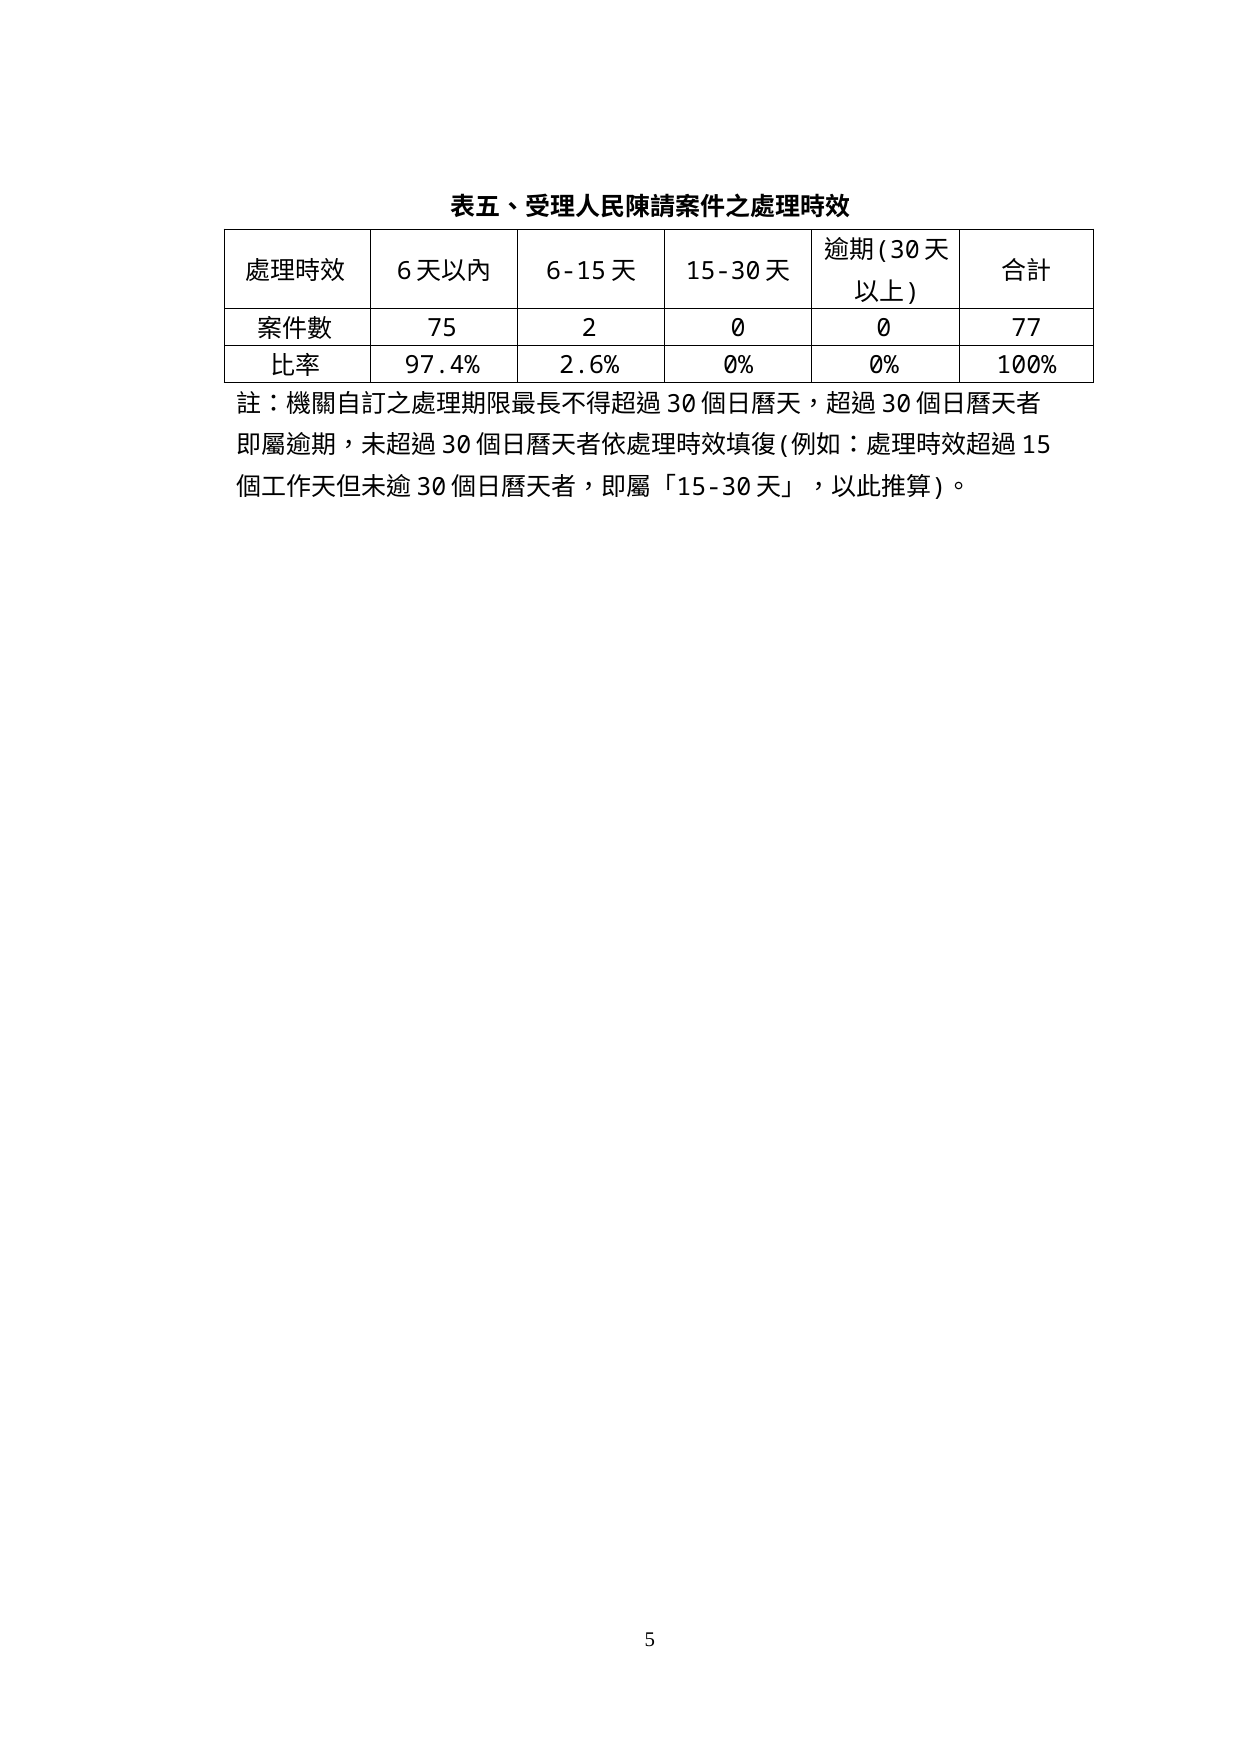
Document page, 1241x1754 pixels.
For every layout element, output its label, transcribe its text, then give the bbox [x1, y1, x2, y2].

text 表五、受理人民陳請案件之處理時效 [236, 187, 1063, 223]
table_cell 0% [812, 346, 959, 382]
table_cell 0% [665, 346, 811, 382]
table_header 逾期(30天以上) [812, 230, 959, 307]
table_cell 比率 [225, 346, 370, 382]
table_header 15-30天 [665, 230, 811, 307]
table_cell 2 [518, 309, 664, 345]
table_header 6天以內 [371, 230, 517, 307]
table_cell 0 [665, 309, 811, 345]
table_header 6-15天 [518, 230, 664, 307]
table_cell 案件數 [225, 309, 370, 345]
table_cell 100% [960, 346, 1093, 382]
text 註：機關自訂之處理期限最長不得超過30個日曆天，超過30個日曆天者即屬逾期，未超過30個日曆天者依處理時效填復(例如：處理時效超過15個工作天但未逾30個日曆天者，即屬「15-30天」，以此推算)。 [236, 383, 1063, 503]
table_cell 97.4% [371, 346, 517, 382]
table_cell 2.6% [518, 346, 664, 382]
table_cell 77 [960, 309, 1093, 345]
table_cell 75 [371, 309, 517, 345]
table_header 處理時效 [225, 230, 370, 307]
table_header 合計 [960, 230, 1093, 307]
table_cell 0 [812, 309, 959, 345]
